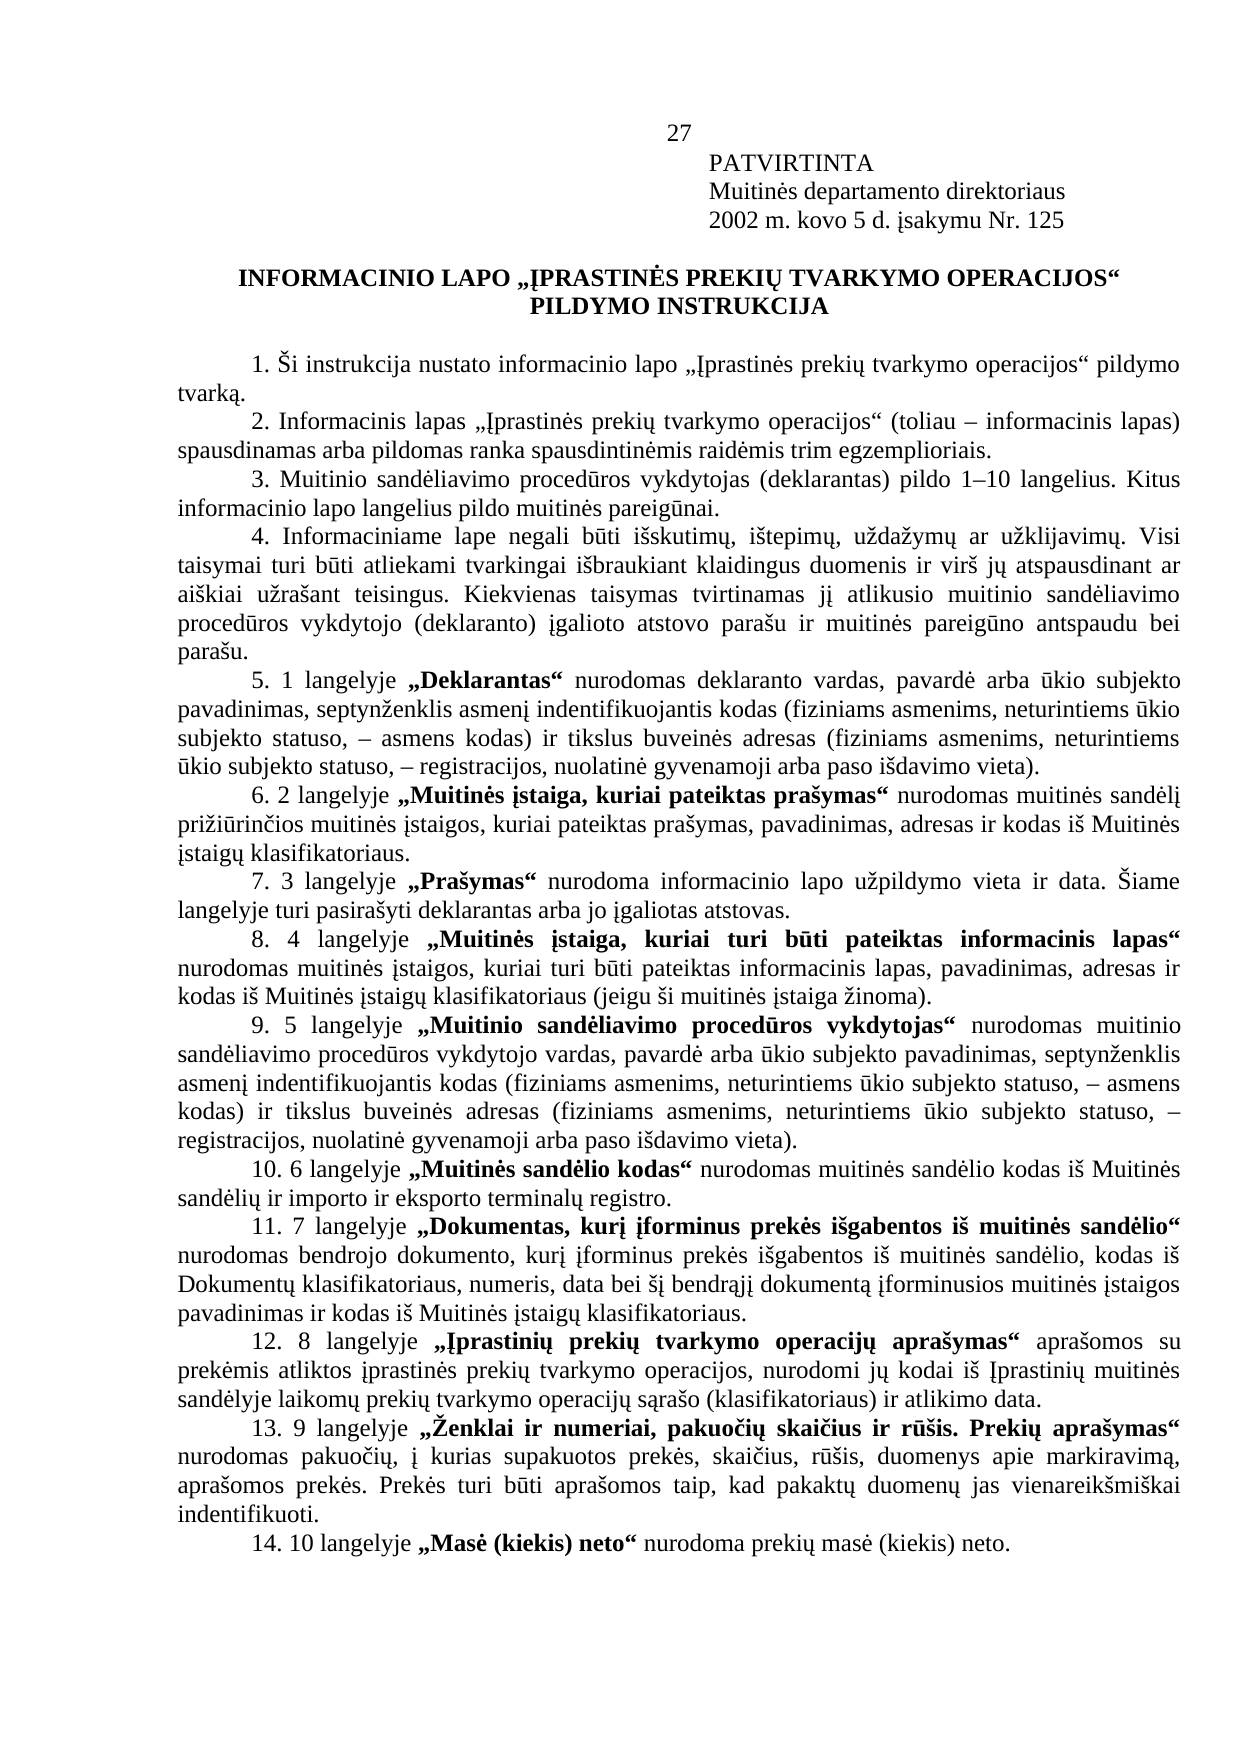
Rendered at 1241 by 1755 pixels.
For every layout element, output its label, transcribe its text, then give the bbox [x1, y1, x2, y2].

text 8. 4 langelyje „Muitinės įstaiga, kuriai turi būti pateiktas informacinis lapas“ nurodomas muitinės įstaigos, kuriai turi būti pateiktas informacinis lapas, pavadinimas, adresas ir kodas iš Muitinės įstaigų klasifikatoriaus (jeigu ši muitinės įstaiga žinoma). [177, 924, 1181, 1010]
text 2. Informacinis lapas „Įprastinės prekių tvarkymo operacijos“ (toliau – informacinis lapas) spausdinamas arba pildomas ranka spausdintinėmis raidėmis trim egzemplioriais. [177, 406, 1181, 464]
text 10. 6 langelyje „Muitinės sandėlio kodas“ nurodomas muitinės sandėlio kodas iš Muitinės sandėlių ir importo ir eksporto terminalų registro. [177, 1154, 1181, 1211]
text 5. 1 langelyje „Deklarantas“ nurodomas deklaranto vardas, pavardė arba ūkio subjekto pavadinimas, septynženklis asmenį indentifikuojantis kodas (fiziniams asmenims, neturintiems ūkio subjekto statuso, – asmens kodas) ir tikslus buveinės adresas (fiziniams asmenims, neturintiems ūkio subjekto statuso, – registracijos, nuolatinė gyvenamoji arba paso išdavimo vieta). [177, 665, 1181, 780]
text 6. 2 langelyje „Muitinės įstaiga, kuriai pateiktas prašymas“ nurodomas muitinės sandėlį prižiūrinčios muitinės įstaigos, kuriai pateiktas prašymas, pavadinimas, adresas ir kodas iš Muitinės įstaigų klasifikatoriaus. [177, 780, 1181, 866]
text 13. 9 langelyje „Ženklai ir numeriai, pakuočių skaičius ir rūšis. Prekių aprašymas“ nurodomas pakuočių, į kurias supakuotos prekės, skaičius, rūšis, duomenys apie markiravimą, aprašomos prekės. Prekės turi būti aprašomos taip, kad pakaktų duomenų jas vienareikšmiškai indentifikuoti. [177, 1413, 1181, 1528]
text 3. Muitinio sandėliavimo procedūros vykdytojas (deklarantas) pildo 1–10 langelius. Kitus informacinio lapo langelius pildo muitinės pareigūnai. [177, 464, 1181, 521]
text 4. Informaciniame lape negali būti išskutimų, ištepimų, uždažymų ar užklijavimų. Visi taisymai turi būti atliekami tvarkingai išbraukiant klaidingus duomenis ir virš jų atspausdinant ar aiškiai užrašant teisingus. Kiekvienas taisymas tvirtinamas jį atlikusio muitinio sandėliavimo procedūros vykdytojo (deklaranto) įgalioto atstovo parašu ir muitinės pareigūno antspaudu bei parašu. [177, 521, 1181, 665]
text 14. 10 langelyje „Masė (kiekis) neto“ nurodoma prekių masė (kiekis) neto. [177, 1528, 1181, 1556]
text 11. 7 langelyje „Dokumentas, kurį įforminus prekės išgabentos iš muitinės sandėlio“ nurodomas bendrojo dokumento, kurį įforminus prekės išgabentos iš muitinės sandėlio, kodas iš Dokumentų klasifikatoriaus, numeris, data bei šį bendrąjį dokumentą įforminusios muitinės įstaigos pavadinimas ir kodas iš Muitinės įstaigų klasifikatoriaus. [177, 1211, 1181, 1326]
text 2002 m. kovo 5 d. įsakymu Nr. 125 [177, 205, 1181, 234]
text INFORMACINIO LAPO „ĮPRASTINĖS PREKIŲ TVARKYMO OPERACIJOS“ PILDYMO INSTRUKCIJA [177, 263, 1181, 320]
text PATVIRTINTA [709, 148, 1181, 176]
text 1. Ši instrukcija nustato informacinio lapo „Įprastinės prekių tvarkymo operacijos“ pildymo tvarką. [177, 349, 1181, 406]
text 12. 8 langelyje „Įprastinių prekių tvarkymo operacijų aprašymas“ aprašomos su prekėmis atliktos įprastinės prekių tvarkymo operacijos, nurodomi jų kodai iš Įprastinių muitinės sandėlyje laikomų prekių tvarkymo operacijų sąrašo (klasifikatoriaus) ir atlikimo data. [177, 1326, 1181, 1413]
text 7. 3 langelyje „Prašymas“ nurodoma informacinio lapo užpildymo vieta ir data. Šiame langelyje turi pasirašyti deklarantas arba jo įgaliotas atstovas. [177, 866, 1181, 924]
text 9. 5 langelyje „Muitinio sandėliavimo procedūros vykdytojas“ nurodomas muitinio sandėliavimo procedūros vykdytojo vardas, pavardė arba ūkio subjekto pavadinimas, septynženklis asmenį indentifikuojantis kodas (fiziniams asmenims, neturintiems ūkio subjekto statuso, – asmens kodas) ir tikslus buveinės adresas (fiziniams asmenims, neturintiems ūkio subjekto statuso, – registracijos, nuolatinė gyvenamoji arba paso išdavimo vieta). [177, 1010, 1181, 1154]
text Muitinės departamento direktoriaus [177, 176, 1181, 205]
